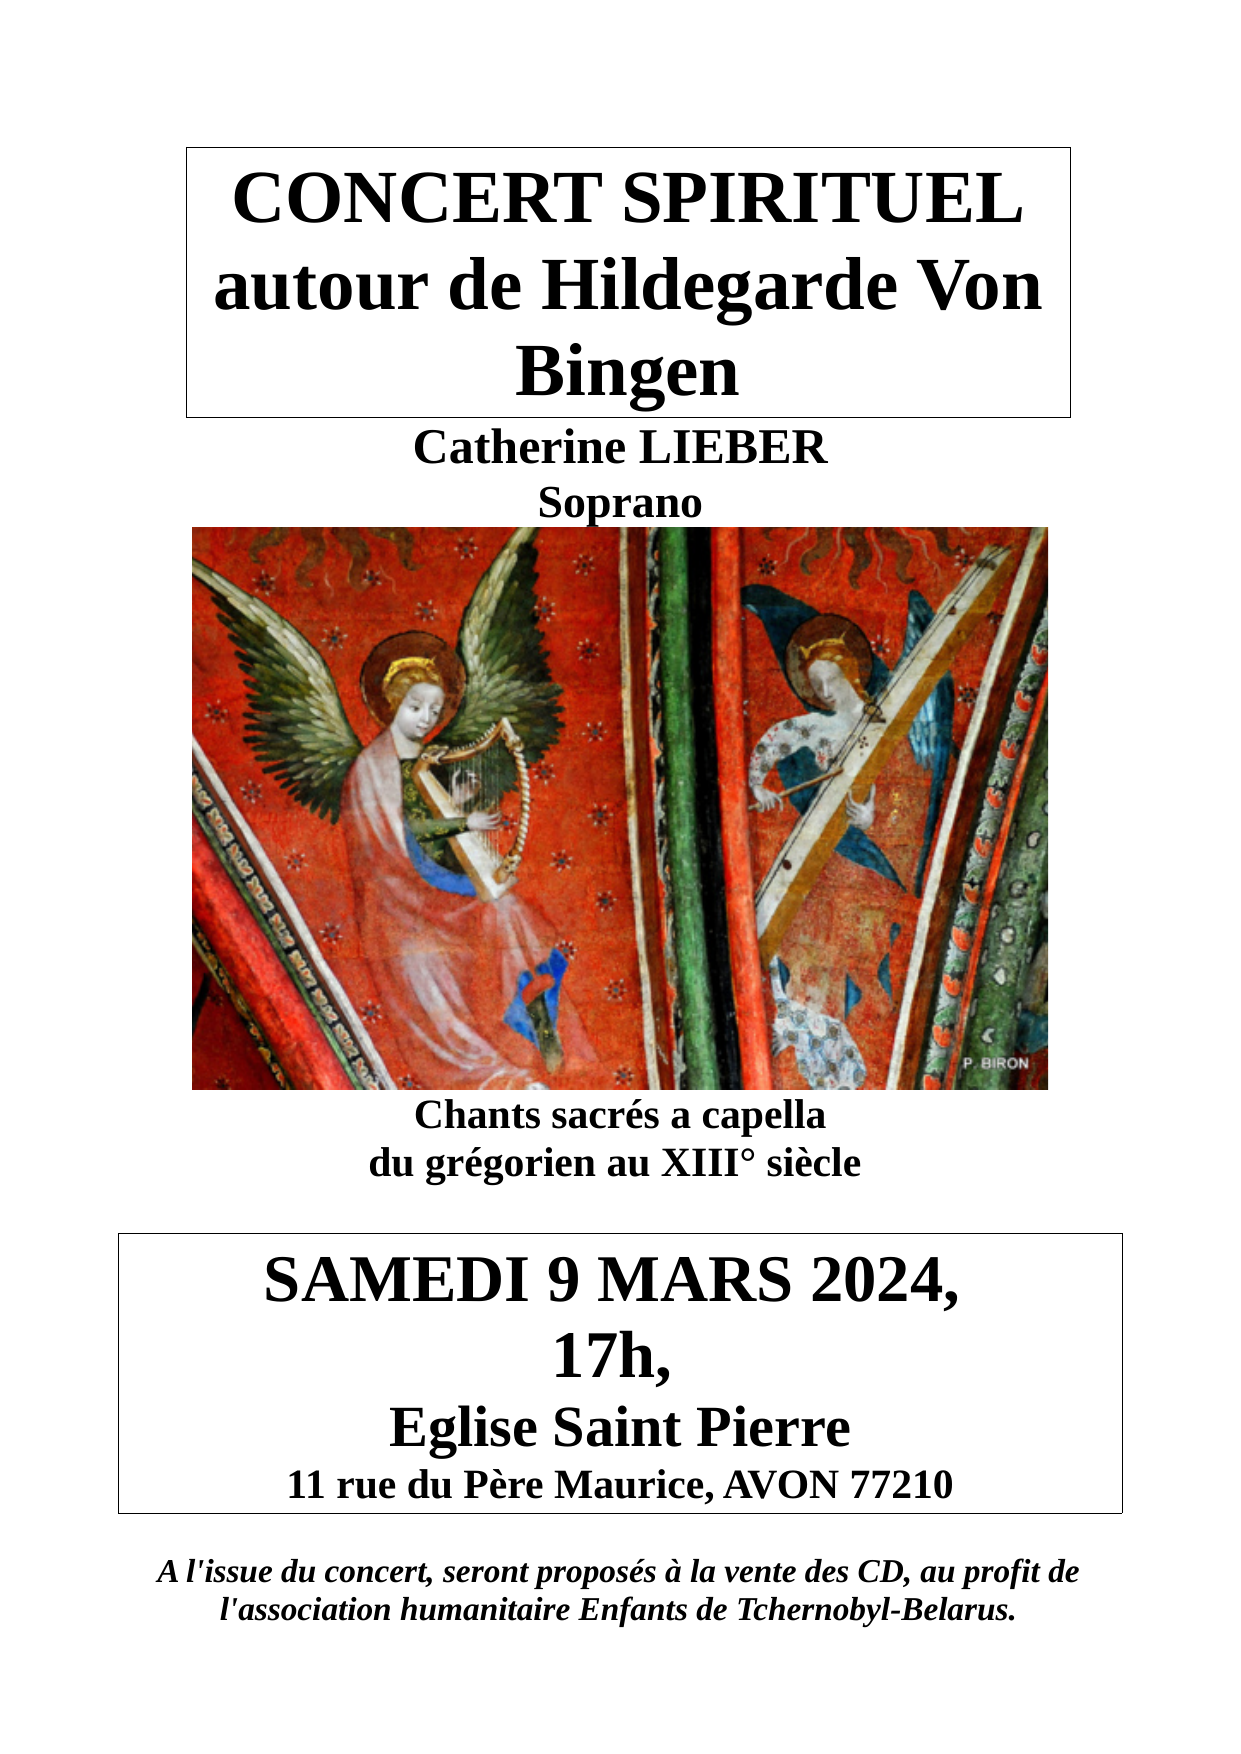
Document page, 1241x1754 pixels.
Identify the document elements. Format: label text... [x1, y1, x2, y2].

text Soprano [118, 475, 1122, 527]
table_header SAMEDI 9 MARS 2024, 17h, Eglise Saint Pierre 11 rue du Père Maurice, AVON 77210 [119, 1234, 1122, 1513]
table_header CONCERT SPIRITUEL autour de Hildegarde Von Bingen [187, 148, 1070, 417]
text du grégorien au XIII° siècle [118, 1137, 1122, 1185]
picture [192, 527, 1049, 1090]
text Catherine LIEBER [118, 417, 1122, 475]
text A l'issue du concert, seront proposés à la vente des CD, au profit de l'association humanitaire Enfants de Tchernobyl-Belarus. [118, 1551, 1122, 1628]
text Chants sacrés a capella [118, 527, 1122, 1137]
